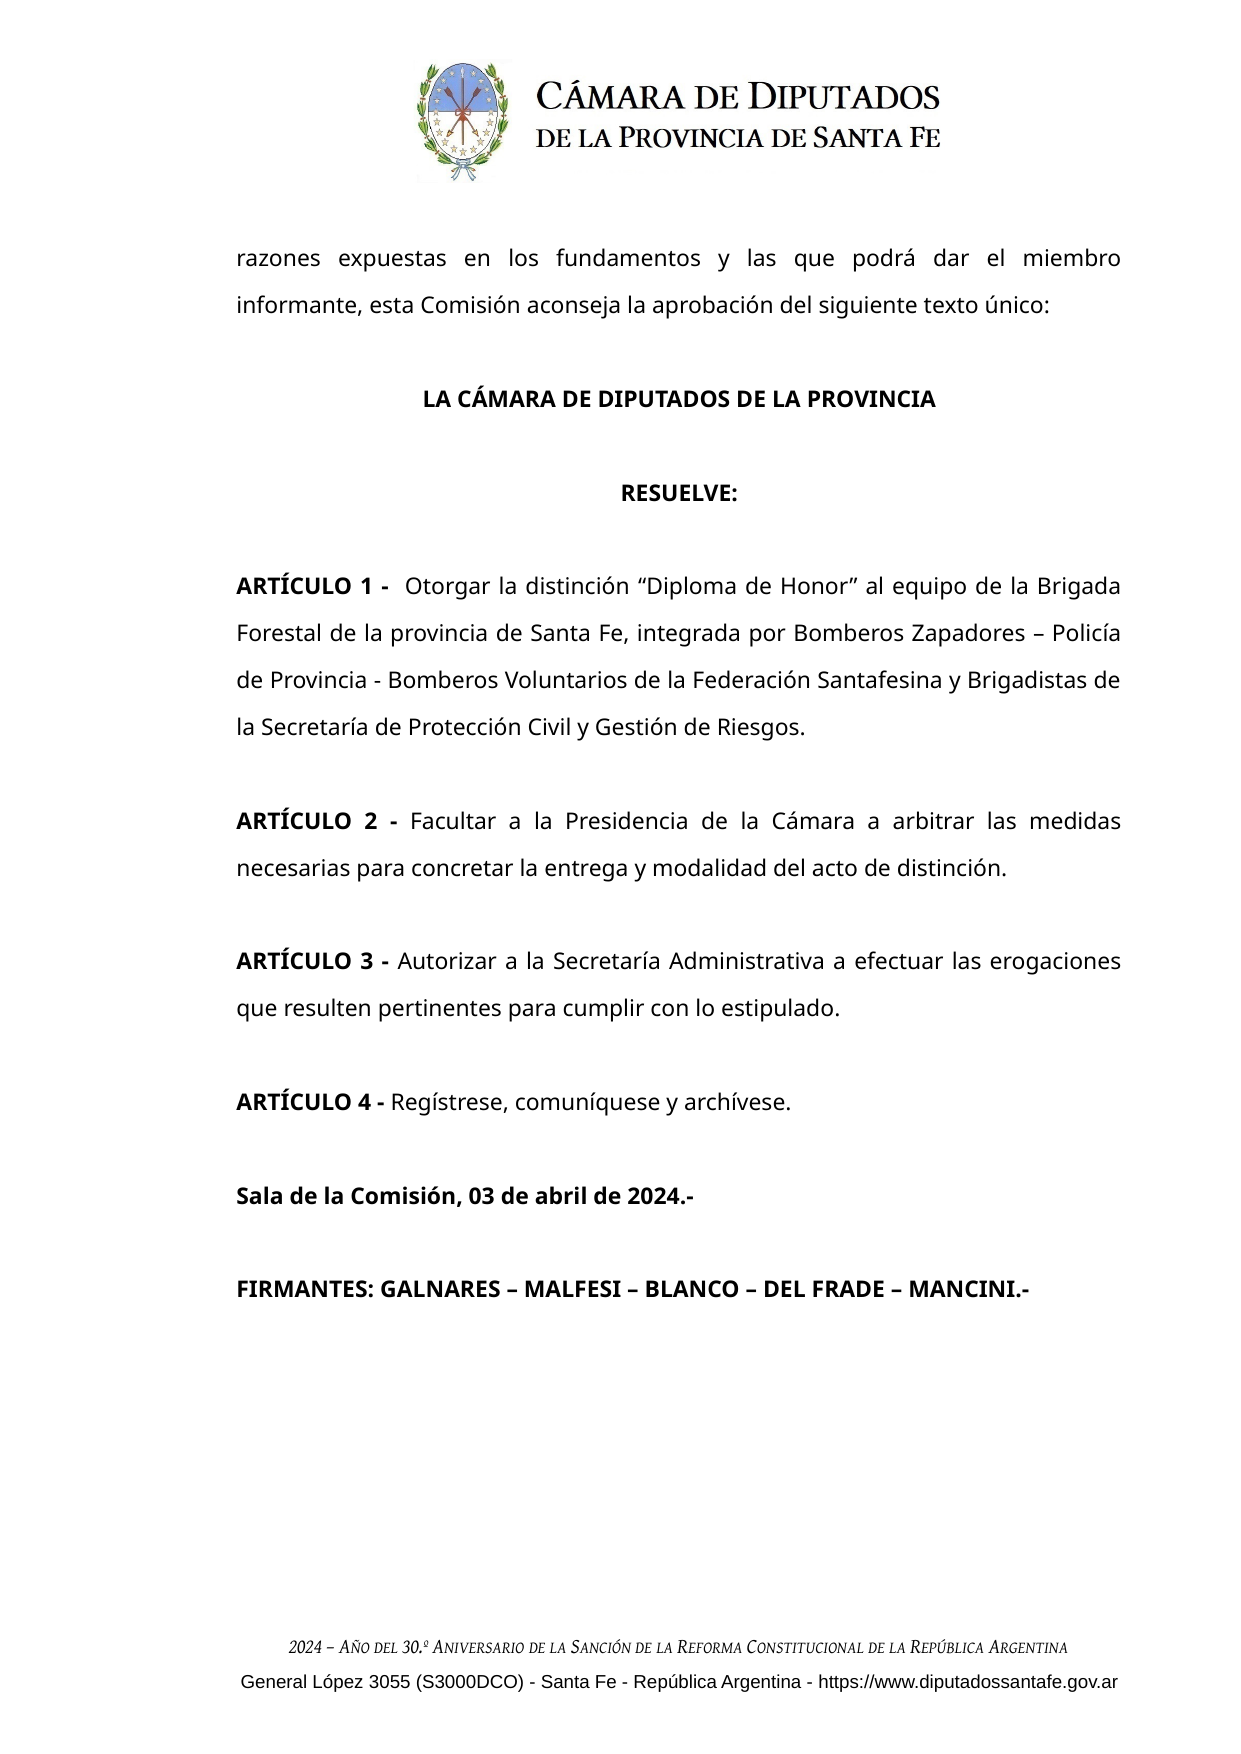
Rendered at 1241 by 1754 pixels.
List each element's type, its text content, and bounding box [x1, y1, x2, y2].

text LA CÁMARA DE DIPUTADOS DE LA PROVINCIA [236, 383, 1122, 414]
text FIRMANTES: GALNARES – MALFESI – BLANCO – DEL FRADE – MANCINI.- [236, 1273, 1122, 1305]
text razones expuestas en los fundamentos y las que podrá dar el miembro informante, esta Comisión aconseja la aprobación del siguiente texto único: [236, 242, 1122, 320]
text Sala de la Comisión, 03 de abril de 2024.- [236, 1180, 1122, 1211]
text ARTÍCULO 4 - Regístrese, comuníquese y archívese. [236, 1086, 1122, 1117]
text ARTÍCULO 1 - Otorgar la distinción “Diploma de Honor” al equipo de la Brigada Forestal de la provincia de Santa Fe, integrada por Bomberos Zapadores – Policía de Provincia - Bomberos Voluntarios de la Federación Santafesina y Brigadistas de la Secretaría de Protección Civil y Gestión de Riesgos. [236, 570, 1122, 742]
picture [413, 59, 945, 183]
text ARTÍCULO 3 - Autorizar a la Secretaría Administrativa a efectuar las erogaciones que resulten pertinentes para cumplir con lo estipulado. [236, 945, 1122, 1023]
text ARTÍCULO 2 - Facultar a la Presidencia de la Cámara a arbitrar las medidas necesarias para concretar la entrega y modalidad del acto de distinción. [236, 805, 1122, 883]
text RESUELVE: [236, 477, 1122, 508]
